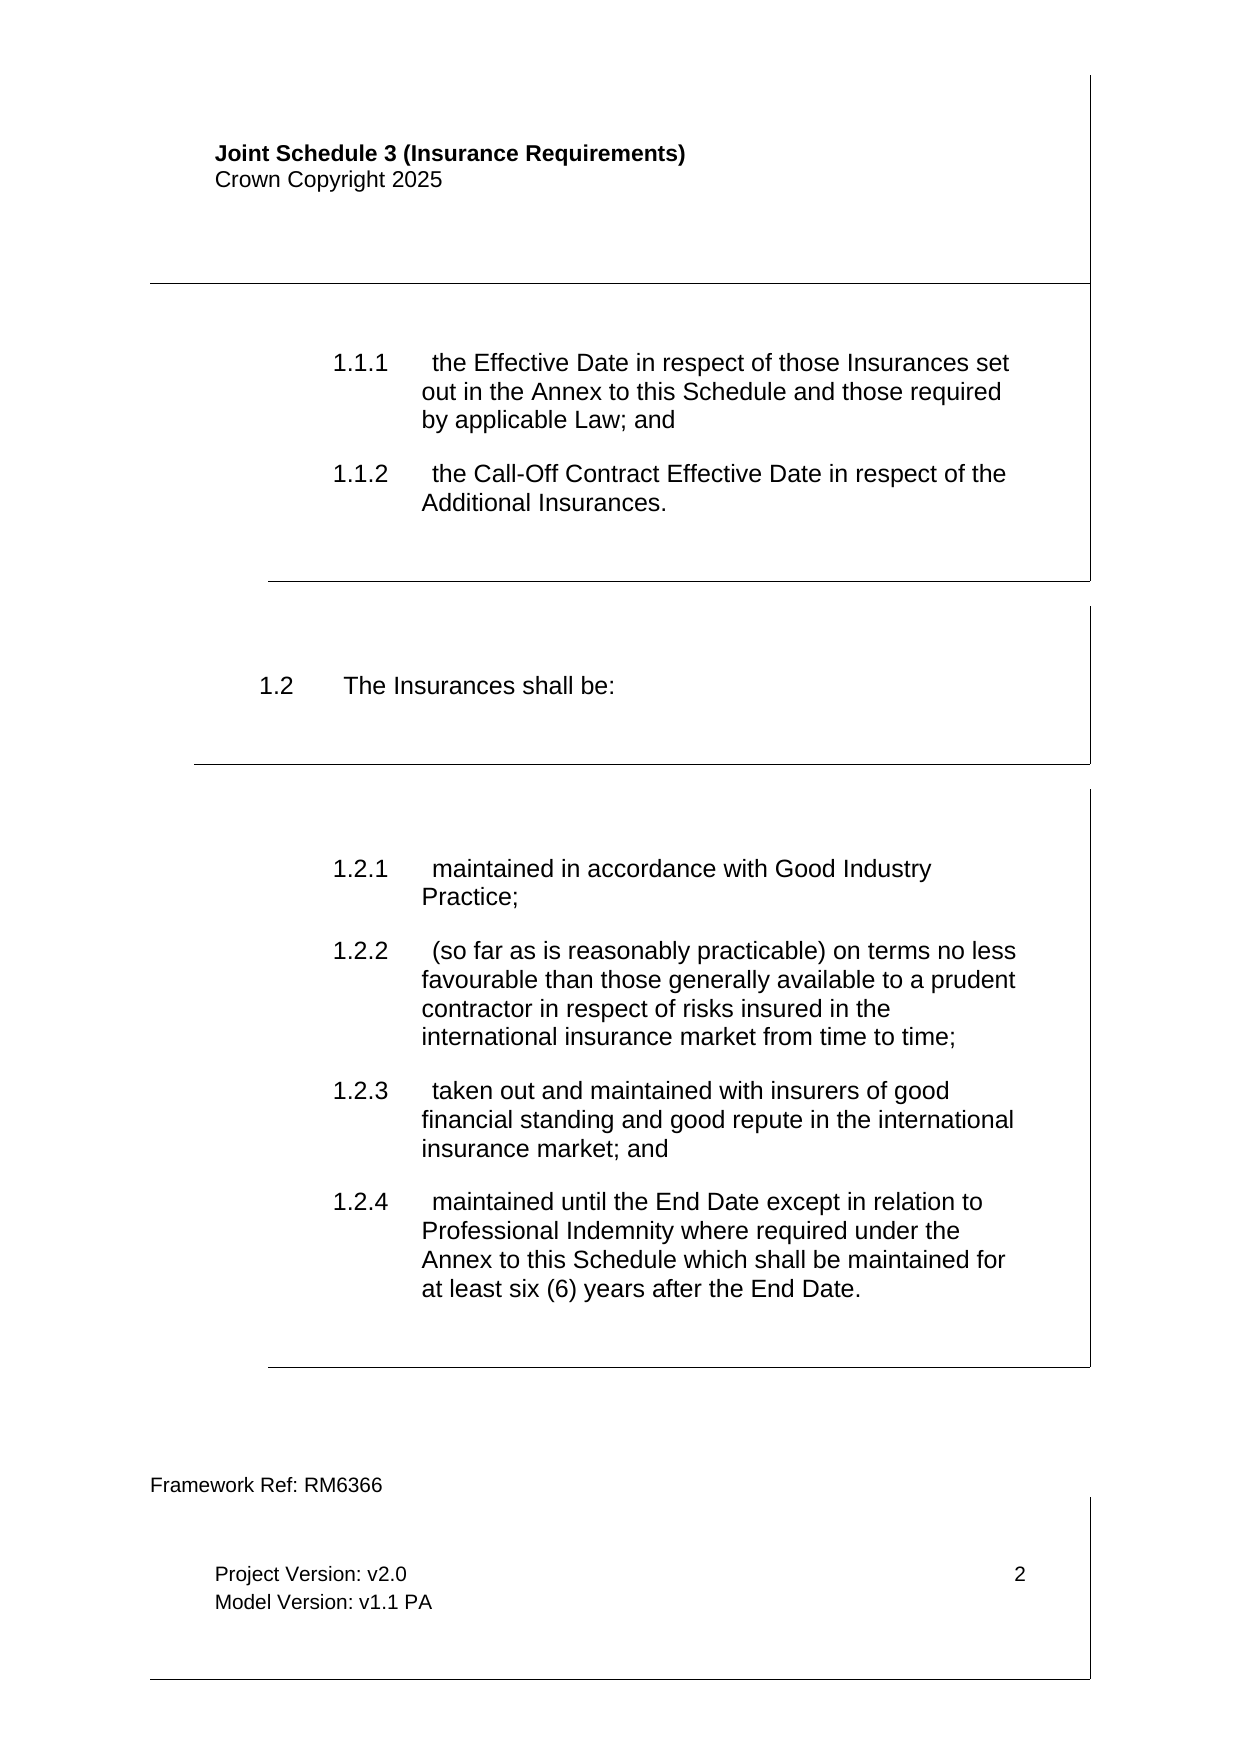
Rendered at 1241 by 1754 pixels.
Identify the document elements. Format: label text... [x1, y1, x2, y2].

list the Call-Off Contract Effective Date in respect of the Additional Insurances. [268, 394, 1090, 581]
list maintained in accordance with Good Industry Practice; [268, 789, 1090, 872]
list the Effective Date in respect of those Insurances set out in the Annex to this Schedule and those required by applicable Law; and [268, 283, 1090, 394]
list (so far as is reasonably practicable) on terms no less favourable than those generally available to a prudent contractor in respect of risks insured in the international insurance market from time to time; [268, 872, 1090, 1012]
list maintained until the End Date except in relation to Professional Indemnity where required under the Annex to this Schedule which shall be maintained for at least six (6) years after the End Date. [268, 1123, 1090, 1367]
list The Insurances shall be: [194, 606, 1090, 764]
list taken out and maintained with insurers of good financial standing and good repute in the international insurance market; and [268, 1012, 1090, 1123]
